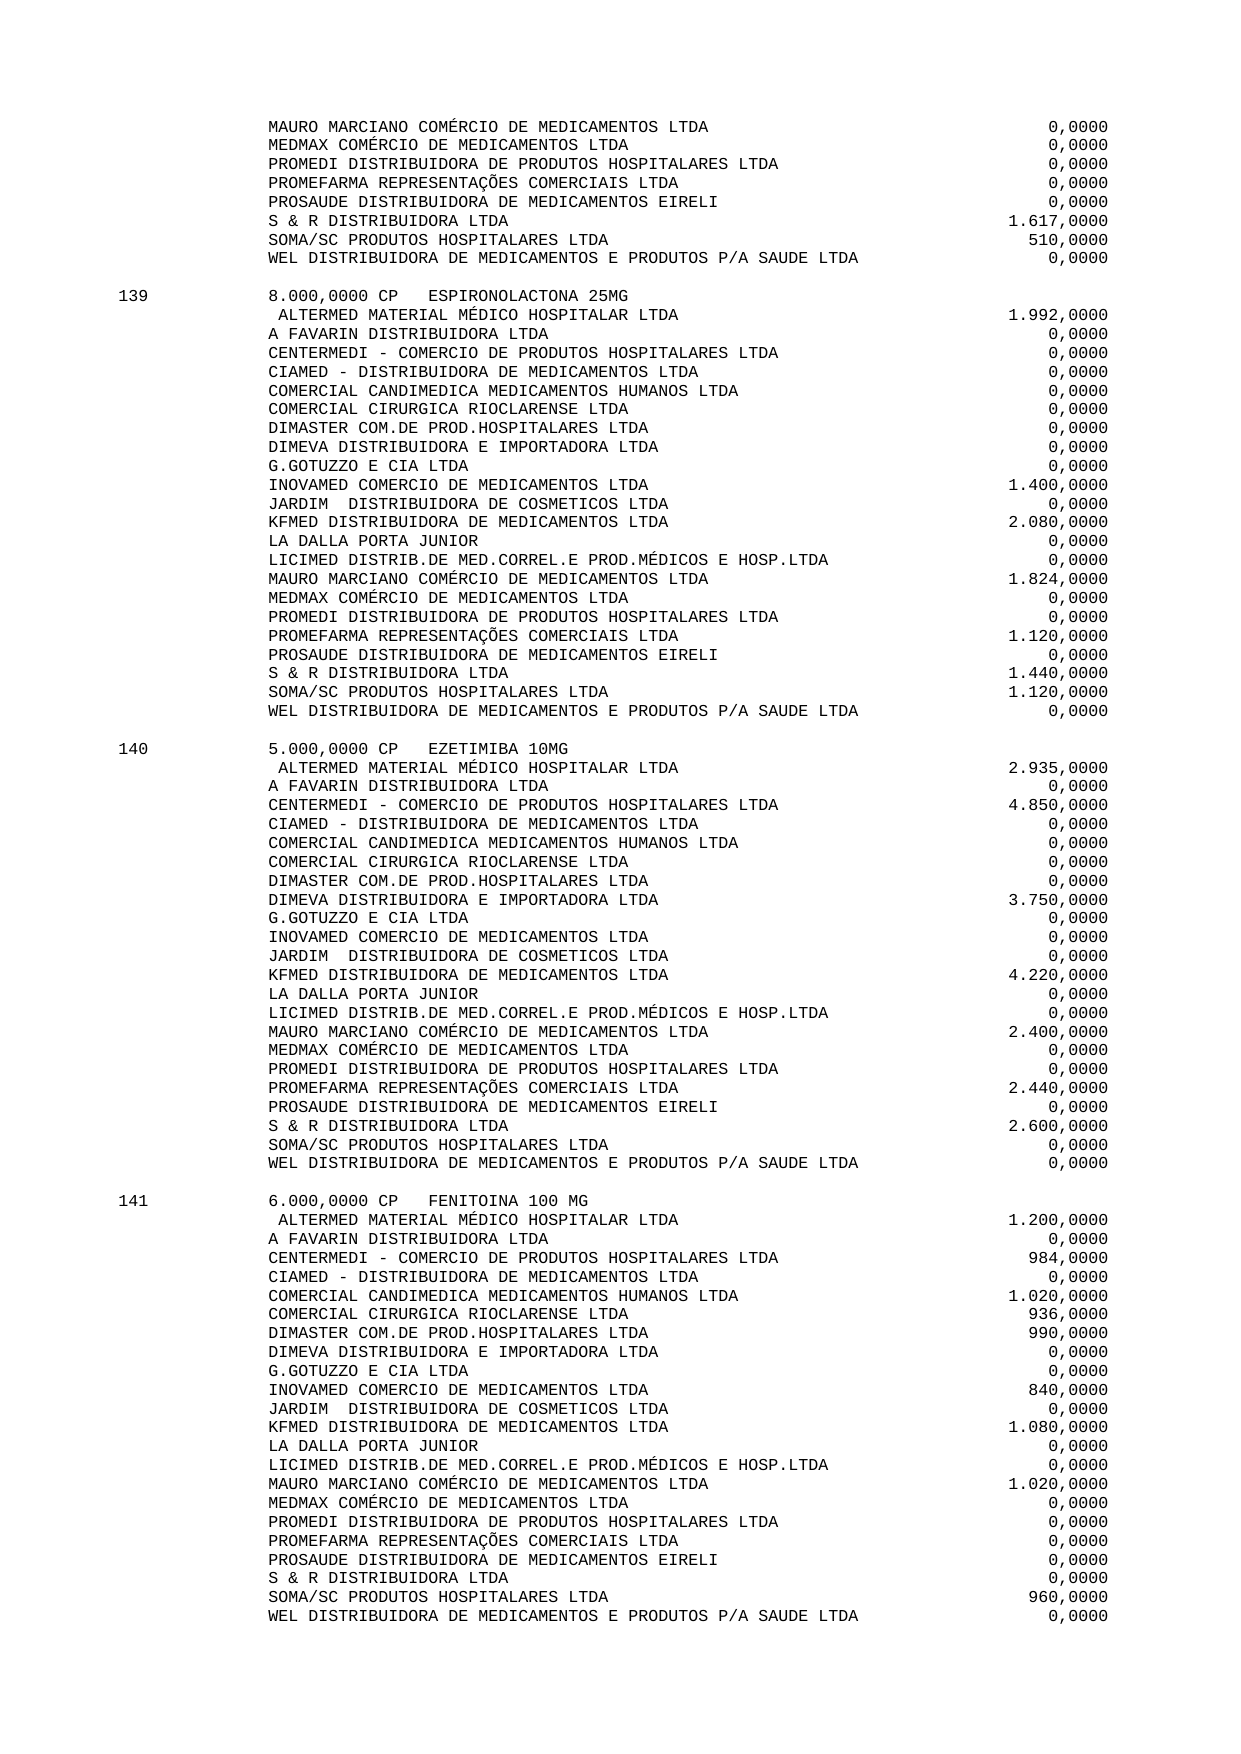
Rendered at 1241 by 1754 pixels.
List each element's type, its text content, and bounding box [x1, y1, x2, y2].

text MAURO MARCIANO COMÉRCIO DE MEDICAMENTOS LTDA 0,0000 MEDMAX COMÉRCIO DE MEDICAMENTOS LTDA 0,0000 PROMEDI DISTRIBUIDORA DE PRODUTOS HOSPITALARES LTDA 0,0000 PROMEFARMA REPRESENTAÇÕES COMERCIAIS LTDA 0,0000 PROSAUDE DISTRIBUIDORA DE MEDICAMENTOS EIRELI 0,0000 S & R DISTRIBUIDORA LTDA 1.617,0000 SOMA/SC PRODUTOS HOSPITALARES LTDA 510,0000 WEL DISTRIBUIDORA DE MEDICAMENTOS E PRODUTOS P/A SAUDE LTDA 0,0000 139 8.000,0000 CP ESPIRONOLACTONA 25MG ALTERMED MATERIAL MÉDICO HOSPITALAR LTDA 1.992,0000 A FAVARIN DISTRIBUIDORA LTDA 0,0000 CENTERMEDI - COMERCIO DE PRODUTOS HOSPITALARES LTDA 0,0000 CIAMED - DISTRIBUIDORA DE MEDICAMENTOS LTDA 0,0000 COMERCIAL CANDIMEDICA MEDICAMENTOS HUMANOS LTDA 0,0000 COMERCIAL CIRURGICA RIOCLARENSE LTDA 0,0000 DIMASTER COM.DE PROD.HOSPITALARES LTDA 0,0000 DIMEVA DISTRIBUIDORA E IMPORTADORA LTDA 0,0000 G.GOTUZZO E CIA LTDA 0,0000 INOVAMED COMERCIO DE MEDICAMENTOS LTDA 1.400,0000 JARDIM DISTRIBUIDORA DE COSMETICOS LTDA 0,0000 KFMED DISTRIBUIDORA DE MEDICAMENTOS LTDA 2.080,0000 LA DALLA PORTA JUNIOR 0,0000 LICIMED DISTRIB.DE MED.CORREL.E PROD.MÉDICOS E HOSP.LTDA 0,0000 MAURO MARCIANO COMÉRCIO DE MEDICAMENTOS LTDA 1.824,0000 MEDMAX COMÉRCIO DE MEDICAMENTOS LTDA 0,0000 PROMEDI DISTRIBUIDORA DE PRODUTOS HOSPITALARES LTDA 0,0000 PROMEFARMA REPRESENTAÇÕES COMERCIAIS LTDA 1.120,0000 PROSAUDE DISTRIBUIDORA DE MEDICAMENTOS EIRELI 0,0000 S & R DISTRIBUIDORA LTDA 1.440,0000 SOMA/SC PRODUTOS HOSPITALARES LTDA 1.120,0000 WEL DISTRIBUIDORA DE MEDICAMENTOS E PRODUTOS P/A SAUDE LTDA 0,0000 140 5.000,0000 CP EZETIMIBA 10MG ALTERMED MATERIAL MÉDICO HOSPITALAR LTDA 2.935,0000 A FAVARIN DISTRIBUIDORA LTDA 0,0000 CENTERMEDI - COMERCIO DE PRODUTOS HOSPITALARES LTDA 4.850,0000 CIAMED - DISTRIBUIDORA DE MEDICAMENTOS LTDA 0,0000 COMERCIAL CANDIMEDICA MEDICAMENTOS HUMANOS LTDA 0,0000 COMERCIAL CIRURGICA RIOCLARENSE LTDA 0,0000 DIMASTER COM.DE PROD.HOSPITALARES LTDA 0,0000 DIMEVA DISTRIBUIDORA E IMPORTADORA LTDA 3.750,0000 G.GOTUZZO E CIA LTDA 0,0000 INOVAMED COMERCIO DE MEDICAMENTOS LTDA 0,0000 JARDIM DISTRIBUIDORA DE COSMETICOS LTDA 0,0000 KFMED DISTRIBUIDORA DE MEDICAMENTOS LTDA 4.220,0000 LA DALLA PORTA JUNIOR 0,0000 LICIMED DISTRIB.DE MED.CORREL.E PROD.MÉDICOS E HOSP.LTDA 0,0000 MAURO MARCIANO COMÉRCIO DE MEDICAMENTOS LTDA 2.400,0000 MEDMAX COMÉRCIO DE MEDICAMENTOS LTDA 0,0000 PROMEDI DISTRIBUIDORA DE PRODUTOS HOSPITALARES LTDA 0,0000 PROMEFARMA REPRESENTAÇÕES COMERCIAIS LTDA 2.440,0000 PROSAUDE DISTRIBUIDORA DE MEDICAMENTOS EIRELI 0,0000 S & R DISTRIBUIDORA LTDA 2.600,0000 SOMA/SC PRODUTOS HOSPITALARES LTDA 0,0000 WEL DISTRIBUIDORA DE MEDICAMENTOS E PRODUTOS P/A SAUDE LTDA 0,0000 141 6.000,0000 CP FENITOINA 100 MG ALTERMED MATERIAL MÉDICO HOSPITALAR LTDA 1.200,0000 A FAVARIN DISTRIBUIDORA LTDA 0,0000 CENTERMEDI - COMERCIO DE PRODUTOS HOSPITALARES LTDA 984,0000 CIAMED - DISTRIBUIDORA DE MEDICAMENTOS LTDA 0,0000 COMERCIAL CANDIMEDICA MEDICAMENTOS HUMANOS LTDA 1.020,0000 COMERCIAL CIRURGICA RIOCLARENSE LTDA 936,0000 DIMASTER COM.DE PROD.HOSPITALARES LTDA 990,0000 DIMEVA DISTRIBUIDORA E IMPORTADORA LTDA 0,0000 G.GOTUZZO E CIA LTDA 0,0000 INOVAMED COMERCIO DE MEDICAMENTOS LTDA 840,0000 JARDIM DISTRIBUIDORA DE COSMETICOS LTDA 0,0000 KFMED DISTRIBUIDORA DE MEDICAMENTOS LTDA 1.080,0000 LA DALLA PORTA JUNIOR 0,0000 LICIMED DISTRIB.DE MED.CORREL.E PROD.MÉDICOS E HOSP.LTDA 0,0000 MAURO MARCIANO COMÉRCIO DE MEDICAMENTOS LTDA 1.020,0000 MEDMAX COMÉRCIO DE MEDICAMENTOS LTDA 0,0000 PROMEDI DISTRIBUIDORA DE PRODUTOS HOSPITALARES LTDA 0,0000 PROMEFARMA REPRESENTAÇÕES COMERCIAIS LTDA 0,0000 PROSAUDE DISTRIBUIDORA DE MEDICAMENTOS EIRELI 0,0000 S & R DISTRIBUIDORA LTDA 0,0000 SOMA/SC PRODUTOS HOSPITALARES LTDA 960,0000 WEL DISTRIBUIDORA DE MEDICAMENTOS E PRODUTOS P/A SAUDE LTDA 0,0000 [118, 118, 1122, 1626]
